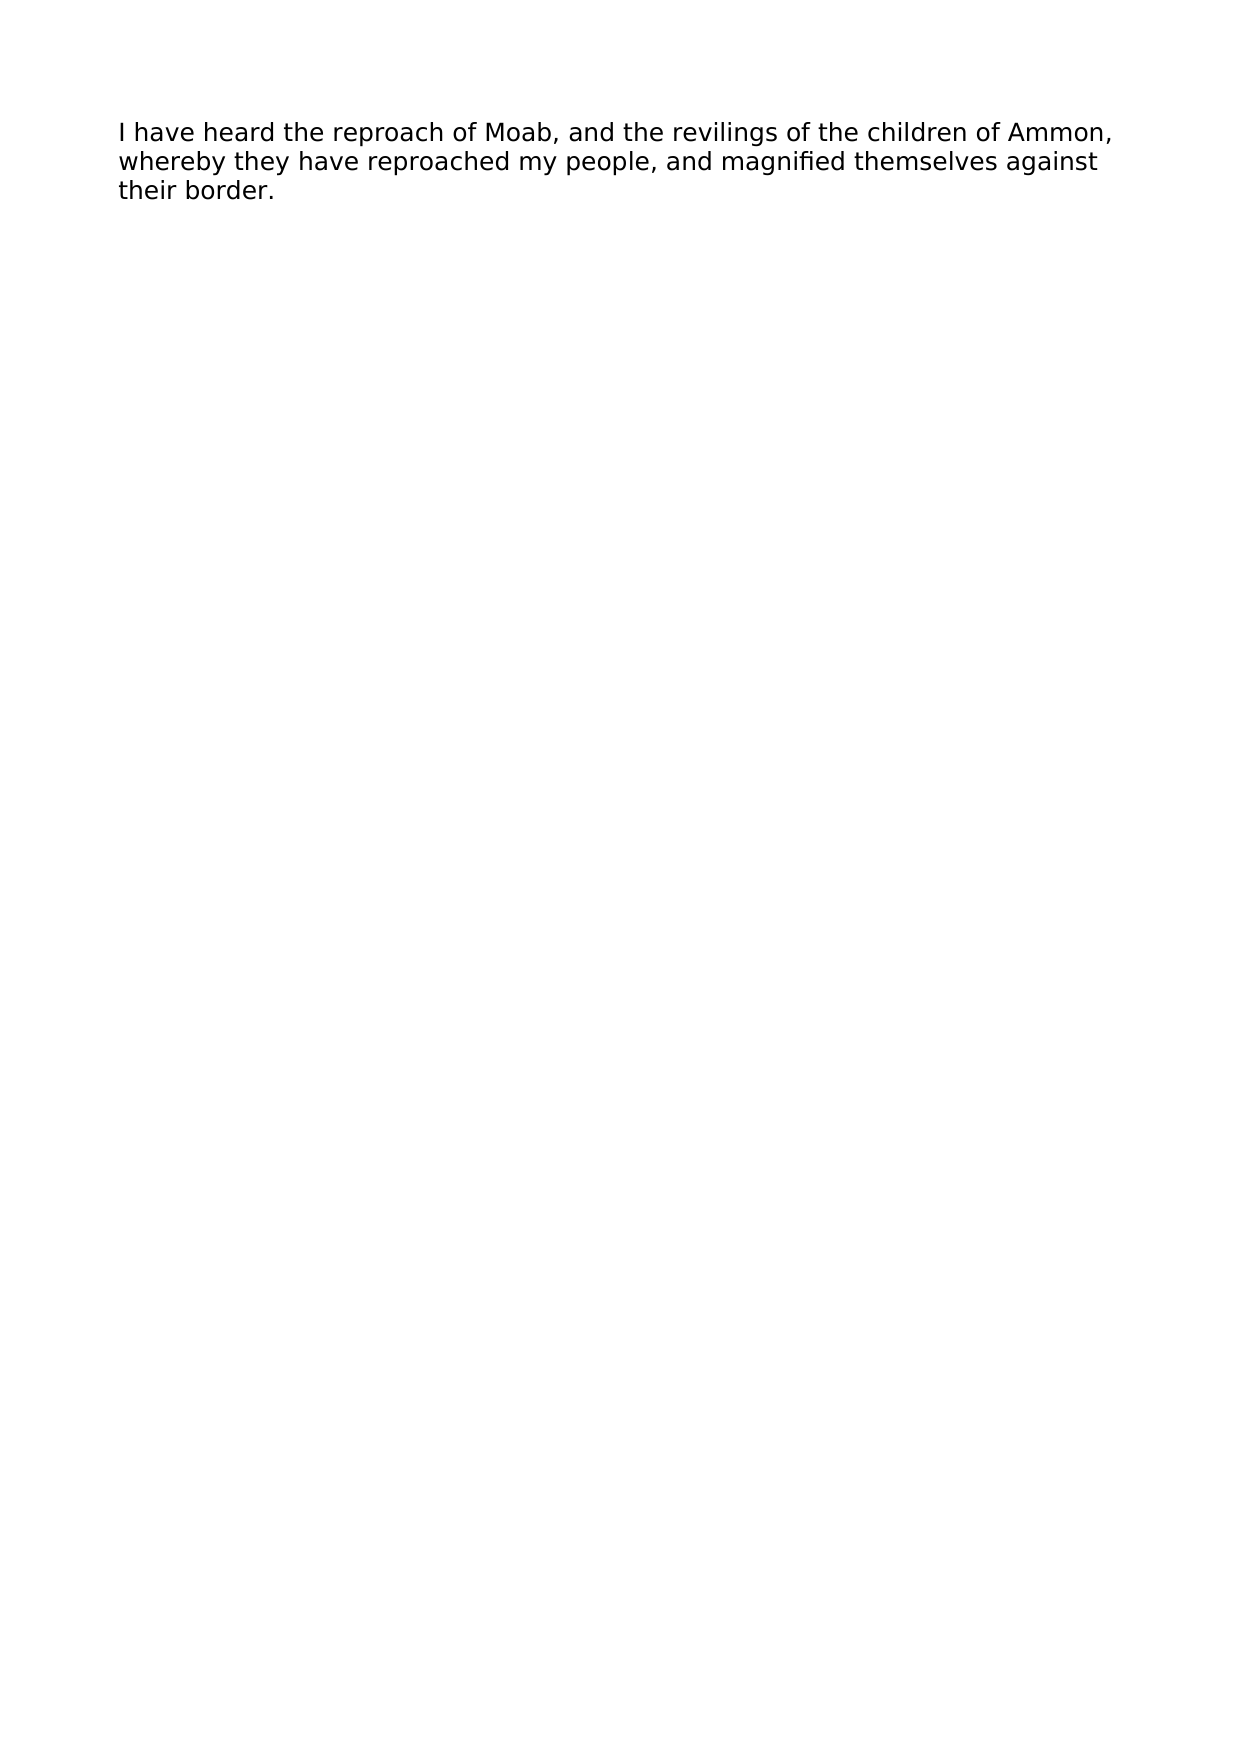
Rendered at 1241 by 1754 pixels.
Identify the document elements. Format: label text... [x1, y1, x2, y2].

text I have heard the reproach of Moab, and the revilings of the children of Ammon, whereby they have reproached my people, and magnified themselves against their border. [118, 118, 1122, 206]
